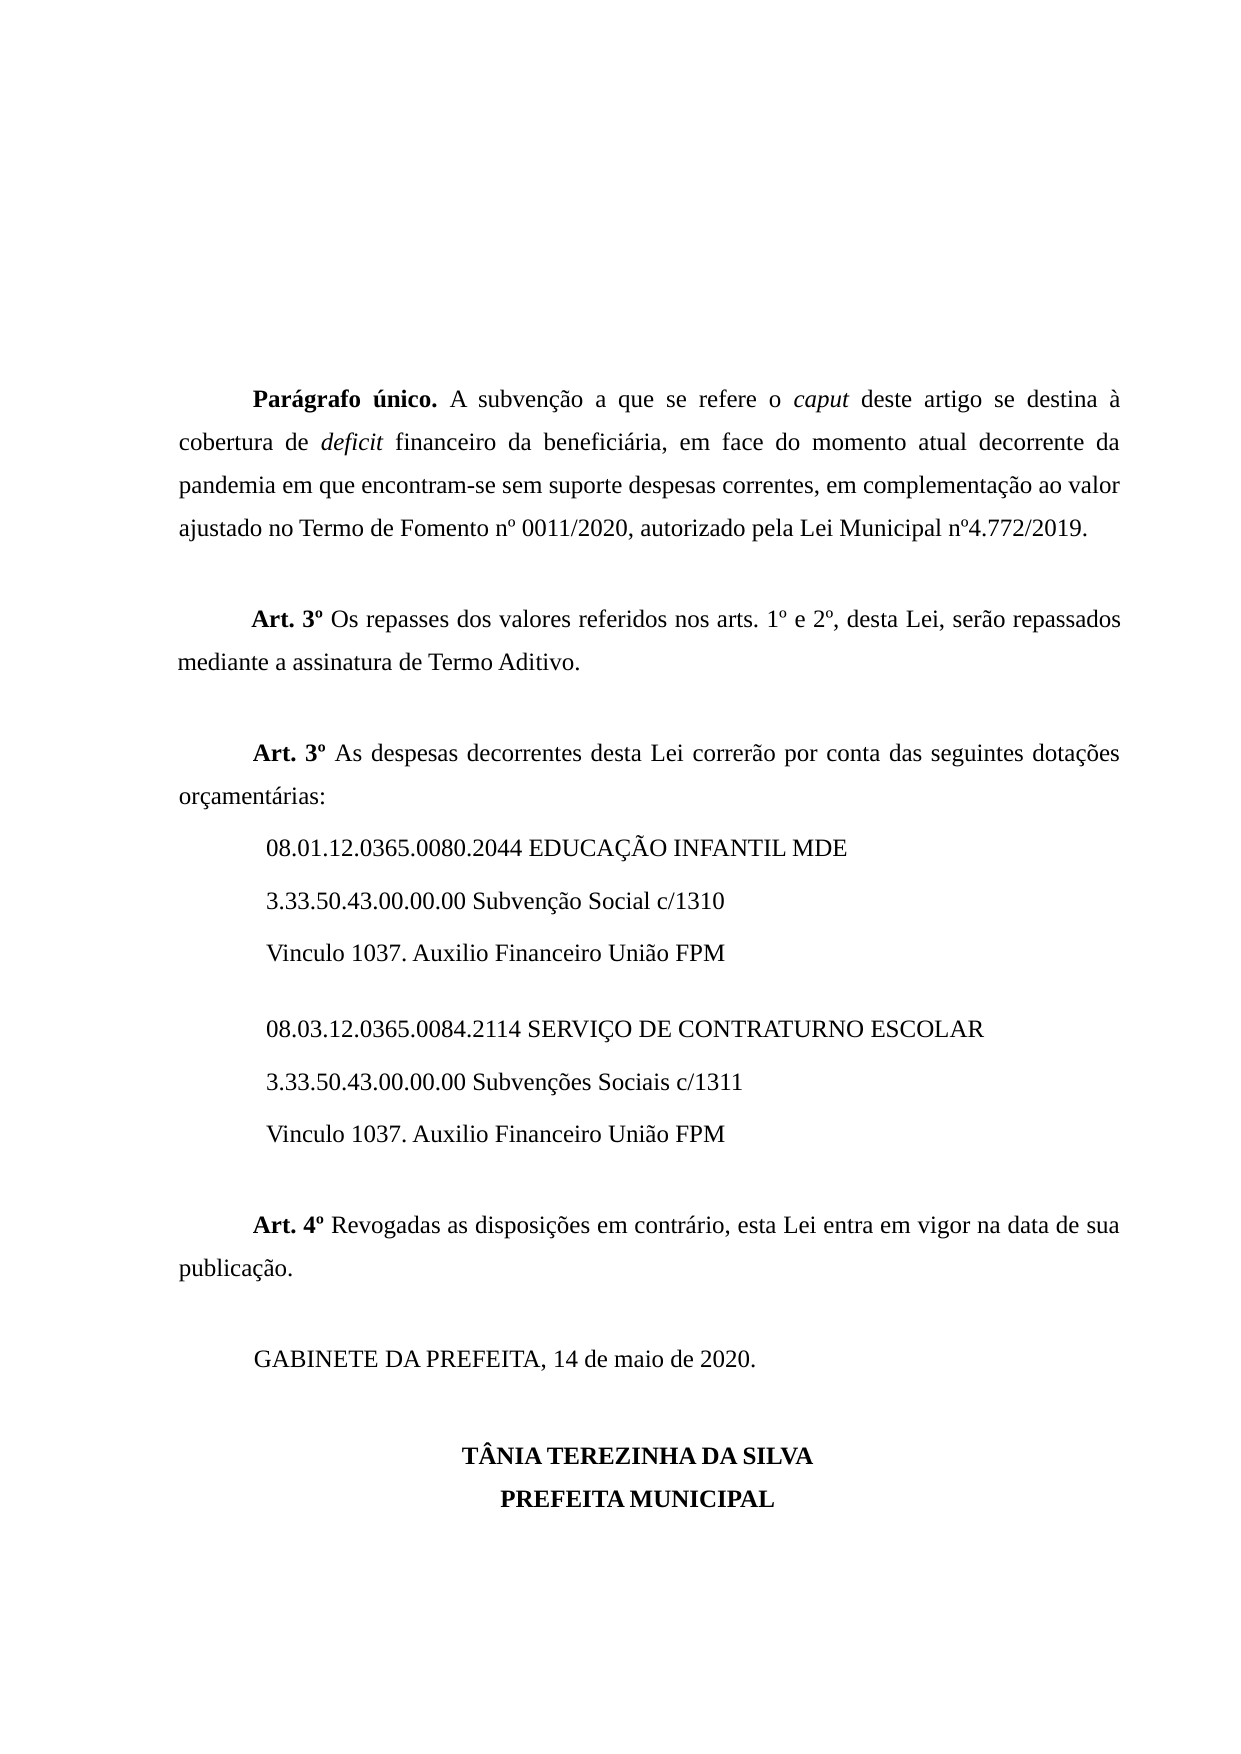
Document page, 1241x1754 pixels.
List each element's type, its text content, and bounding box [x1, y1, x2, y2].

text Art. 4º Revogadas as disposições em contrário, esta Lei entra em vigor na data de sua publicação. [179, 1210, 1121, 1282]
text Art. 3º Os repasses dos valores referidos nos arts. 1º e 2º, desta Lei, serão repassados mediante a assinatura de Termo Aditivo. [177, 604, 1122, 676]
text 3.33.50.43.00.00.00 Subvenções Sociais c/1311 [266, 1067, 1120, 1096]
table_header TÂNIA TEREZINHA DA SILVA PREFEITA MUNICIPAL [170, 1441, 1105, 1513]
text 08.01.12.0365.0080.2044 EDUCAÇÃO INFANTIL MDE [266, 833, 1120, 862]
text 3.33.50.43.00.00.00 Subvenção Social c/1310 [266, 886, 1120, 914]
text Art. 3º As despesas decorrentes desta Lei correrão por conta das seguintes dotações orçamentárias: [179, 738, 1121, 809]
text Vinculo 1037. Auxilio Financeiro União FPM [266, 938, 1120, 967]
text Parágrafo único. A subvenção a que se refere o caput deste artigo se destina à cobertura de deficit financeiro da beneficiária, em face do momento atual decorrente da pandemia em que encontram-se sem suporte despesas correntes, em complementação ao valor ajustado no Termo de Fomento nº 0011/2020, autorizado pela Lei Municipal nº4.772/2019. [179, 384, 1121, 542]
text GABINETE DA PREFEITA, 14 de maio de 2020. [179, 1344, 1121, 1373]
text Vinculo 1037. Auxilio Financeiro União FPM [266, 1119, 1120, 1148]
text 08.03.12.0365.0084.2114 SERVIÇO DE CONTRATURNO ESCOLAR [266, 1014, 1120, 1043]
